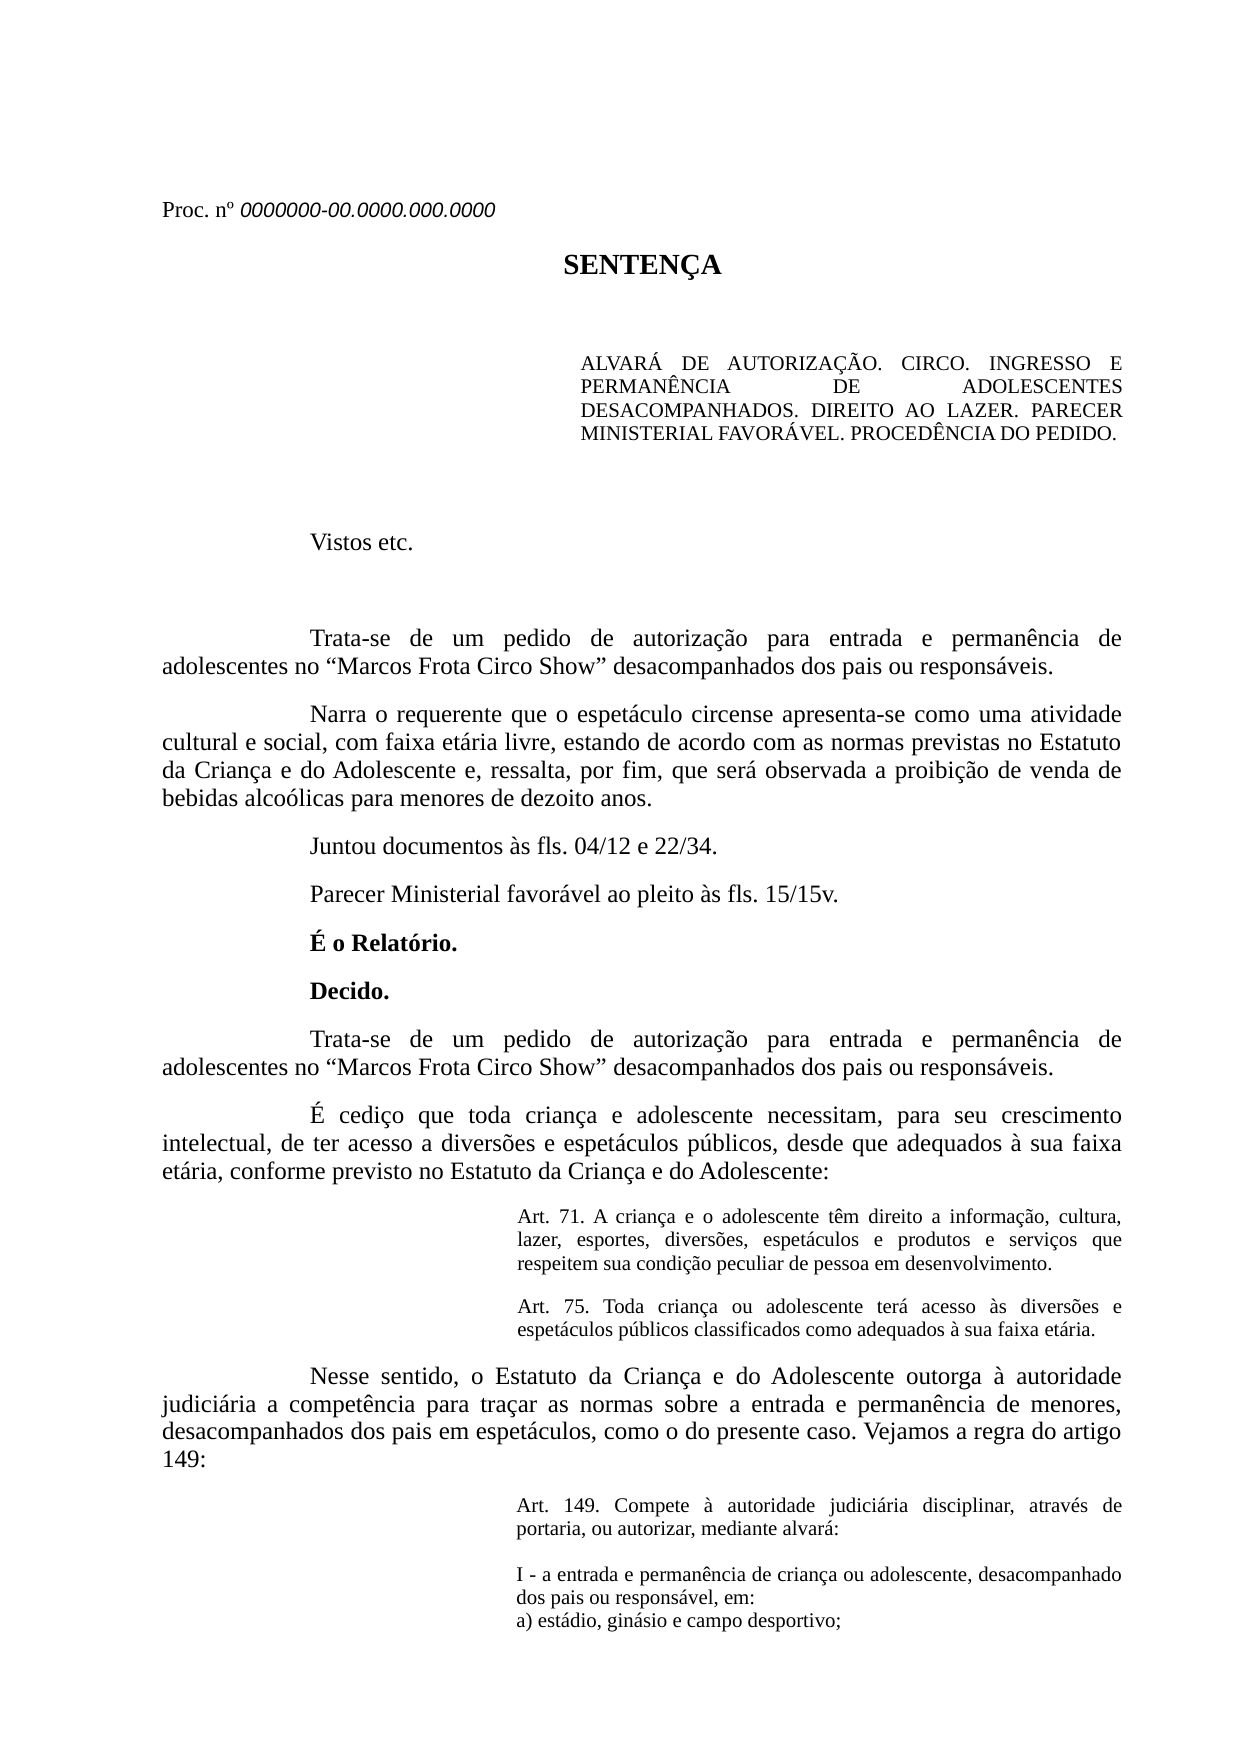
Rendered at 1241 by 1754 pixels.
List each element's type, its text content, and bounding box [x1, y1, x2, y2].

text SENTENÇA [162, 248, 1123, 281]
text Vistos etc. [162, 528, 1123, 556]
text ALVARÁ DE AUTORIZAÇÃO. CIRCO. INGRESSO E PERMANÊNCIA DE ADOLESCENTES DESACOMPANHADOS. DIREITO AO LAZER. PARECER MINISTERIAL FAVORÁVEL. PROCEDÊNCIA DO PEDIDO. [580, 352, 1123, 445]
text Narra o requerente que o espetáculo circense apresenta-se como uma atividade cultural e social, com faixa etária livre, estando de acordo com as normas previstas no Estatuto da Criança e do Adolescente e, ressalta, por fim, que será observada a proibição de venda de bebidas alcoólicas para menores de dezoito anos. [162, 701, 1123, 811]
text Parecer Ministerial favorável ao pleito às fls. 15/15v. [162, 880, 1123, 908]
text Proc. nº 0000000-00.0000.000.0000 [162, 197, 1123, 223]
text É o Relatório. [162, 929, 1123, 956]
text É cediço que toda criança e adolescente necessitam, para seu crescimento intelectual, de ter acesso a diversões e espetáculos públicos, desde que adequados à sua faixa etária, conforme previsto no Estatuto da Criança e do Adolescente: [162, 1101, 1123, 1184]
text Art. 71. A criança e o adolescente têm direito a informação, cultura, lazer, esportes, diversões, espetáculos e produtos e serviços que respeitem sua condição peculiar de pessoa em desenvolvimento. [517, 1205, 1123, 1274]
text Trata-se de um pedido de autorização para entrada e permanência de adolescentes no “Marcos Frota Circo Show” desacompanhados dos pais ou responsáveis. [162, 624, 1123, 680]
text Art. 75. Toda criança ou adolescente terá acesso às diversões e espetáculos públicos classificados como adequados à sua faixa etária. [517, 1295, 1123, 1341]
text a) estádio, ginásio e campo desportivo; [516, 1609, 1123, 1632]
text Nesse sentido, o Estatuto da Criança e do Adolescente outorga à autoridade judiciária a competência para traçar as normas sobre a entrada e permanência de menores, desacompanhados dos pais em espetáculos, como o do presente caso. Vejamos a regra do artigo 149: [162, 1362, 1123, 1473]
text Art. 149. Compete à autoridade judiciária disciplinar, através de portaria, ou autorizar, mediante alvará: [516, 1493, 1123, 1540]
text Decido. [162, 977, 1123, 1005]
text I - a entrada e permanência de criança ou adolescente, desacompanhado dos pais ou responsável, em: [516, 1563, 1123, 1609]
text Juntou documentos às fls. 04/12 e 22/34. [162, 832, 1123, 860]
text Trata-se de um pedido de autorização para entrada e permanência de adolescentes no “Marcos Frota Circo Show” desacompanhados dos pais ou responsáveis. [162, 1025, 1123, 1081]
